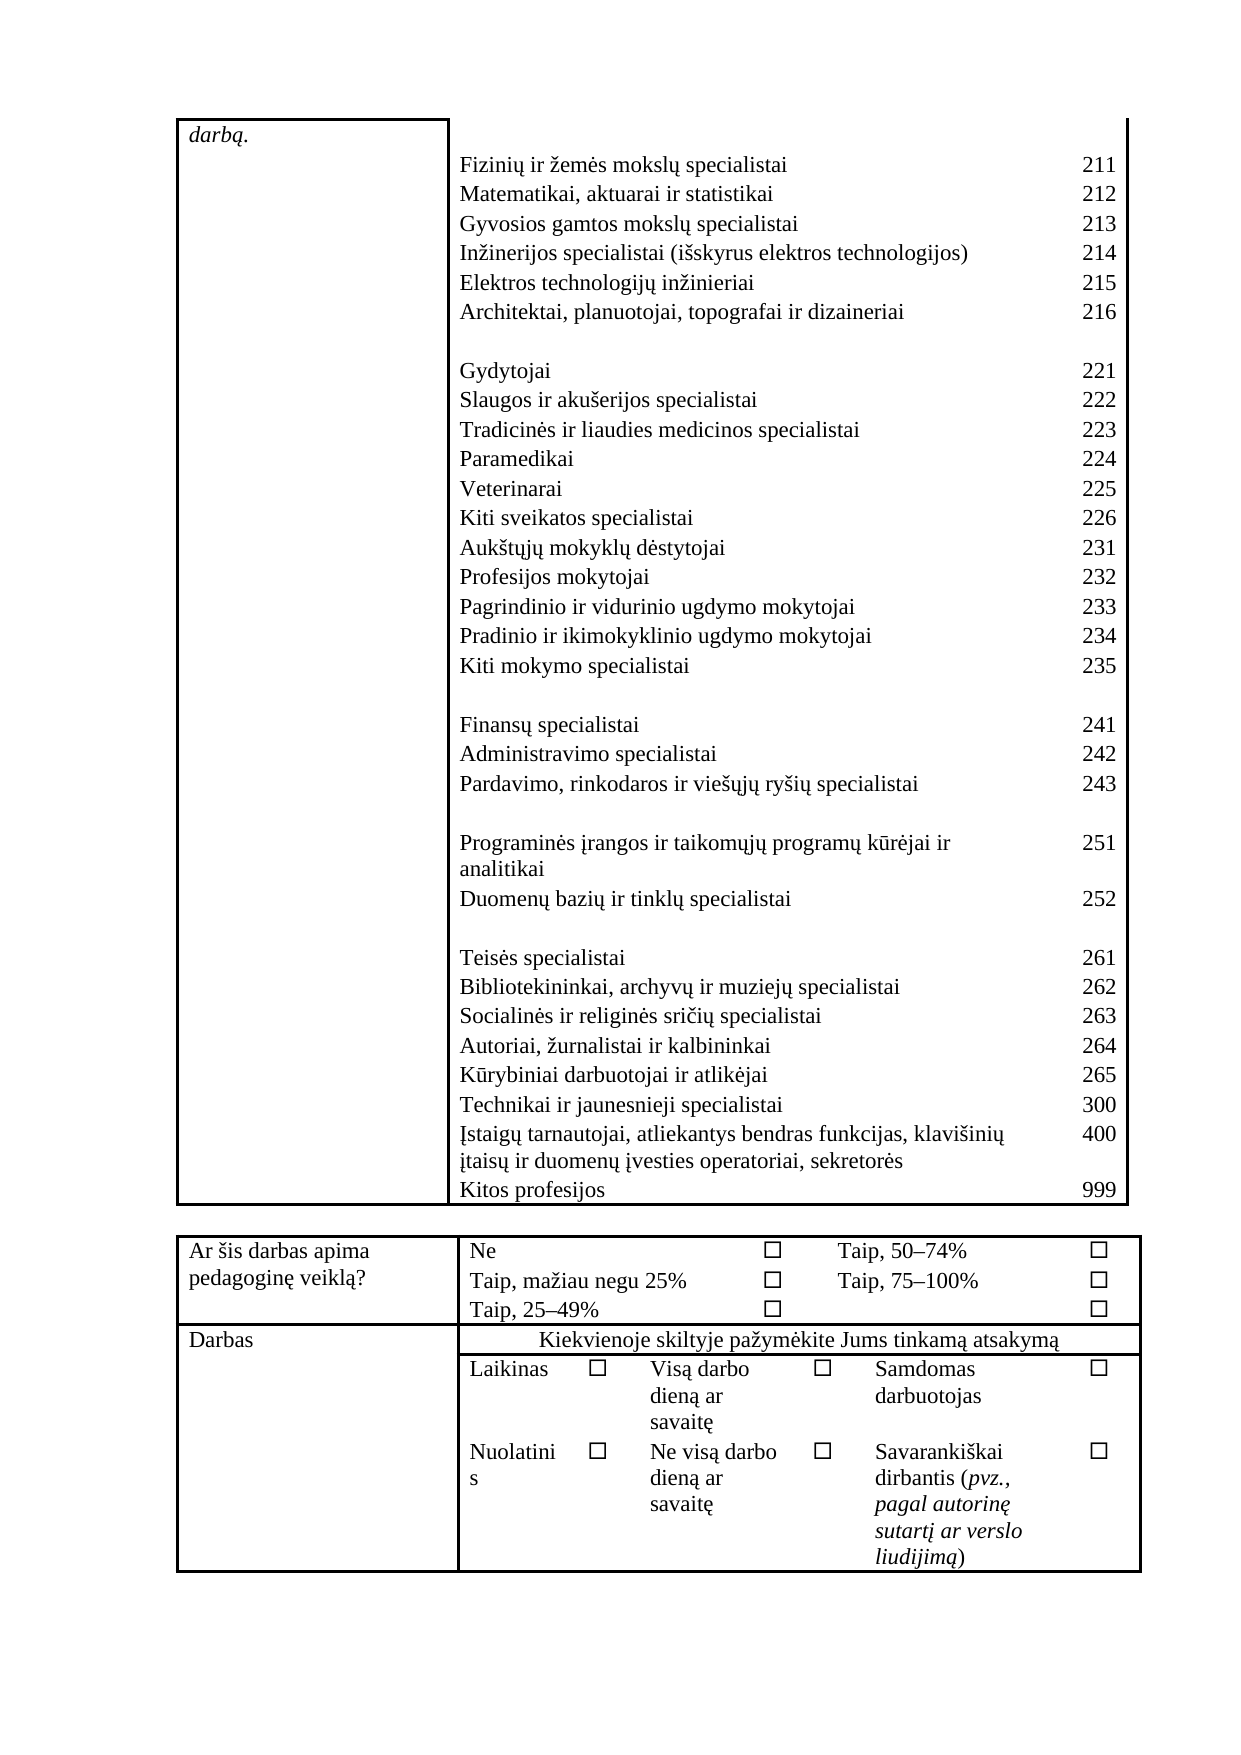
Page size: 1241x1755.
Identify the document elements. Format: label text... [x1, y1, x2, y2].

table_cell [] [801, 1356, 863, 1434]
table_header Ar šis darbas apima pedagoginę veiklą? [179, 1238, 457, 1323]
table_cell 262 [1044, 970, 1126, 999]
table_cell Administravimo specialistai [450, 737, 1044, 767]
table_cell 241 [1044, 708, 1126, 737]
table_cell [450, 118, 1044, 148]
table_cell 999 [1044, 1173, 1126, 1203]
table_cell Visą darbo dieną ar savaitę [639, 1356, 801, 1434]
table_cell [1044, 796, 1126, 826]
table_cell Autoriai, žurnalistai ir kalbininkai [450, 1029, 1044, 1058]
table_cell Savarankiškai dirbantis (pvz., pagal autorinę sutartį ar verslo liudijimą) [864, 1435, 1077, 1569]
table_cell Aukštųjų mokyklų dėstytojai [450, 531, 1044, 560]
table_cell Programinės įrangos ir taikomųjų programų kūrėjai ir analitikai [450, 826, 1044, 881]
table_cell Gydytojai [450, 354, 1044, 383]
table_cell Pagrindinio ir vidurinio ugdymo mokytojai [450, 590, 1044, 619]
table_cell 215 [1044, 266, 1126, 295]
table_cell [] [576, 1435, 638, 1569]
table_cell [] [1078, 1294, 1139, 1323]
table_cell Nuolatinis [460, 1435, 576, 1569]
table_cell [1044, 325, 1126, 354]
table_cell Ne visą darbo dieną ar savaitę [639, 1435, 801, 1569]
table_cell 400 [1044, 1117, 1126, 1173]
table_cell Kitos profesijos [450, 1173, 1044, 1203]
table_cell 216 [1044, 295, 1126, 324]
table_cell Duomenų bazių ir tinklų specialistai [450, 881, 1044, 911]
table_header Ne [460, 1238, 751, 1264]
table_cell Slaugos ir akušerijos specialistai [450, 384, 1044, 413]
table_cell Samdomas darbuotojas [864, 1356, 1077, 1434]
table_header [] [1078, 1238, 1139, 1264]
table_cell 212 [1044, 177, 1126, 207]
table_cell 264 [1044, 1029, 1126, 1058]
table_cell Taip, 75–100% [826, 1264, 1077, 1293]
table_cell Elektros technologijų inžinieriai [450, 266, 1044, 295]
table_cell Kūrybiniai darbuotojai ir atlikėjai [450, 1058, 1044, 1088]
table_cell 300 [1044, 1088, 1126, 1117]
table_cell Tradicinės ir liaudies medicinos specialistai [450, 413, 1044, 442]
table_cell Kiti sveikatos specialistai [450, 501, 1044, 531]
table_cell [] [1078, 1356, 1139, 1434]
table_cell Pradinio ir ikimokyklinio ugdymo mokytojai [450, 619, 1044, 649]
table_cell 224 [1044, 443, 1126, 472]
table_header Taip, 50–74% [826, 1238, 1077, 1264]
table_cell 211 [1044, 148, 1126, 177]
table_cell Architektai, planuotojai, topografai ir dizaineriai [450, 295, 1044, 324]
table_cell [] [1078, 1264, 1139, 1293]
table_cell 233 [1044, 590, 1126, 619]
table_cell Laikinas [460, 1356, 576, 1434]
table_cell Fizinių ir žemės mokslų specialistai [450, 148, 1044, 177]
table_cell 225 [1044, 472, 1126, 501]
table_cell Kiekvienoje skiltyje pažymėkite Jums tinkamą atsakymą [460, 1326, 1139, 1352]
table_cell 252 [1044, 881, 1126, 911]
table_cell Paramedikai [450, 443, 1044, 472]
table_cell 265 [1044, 1058, 1126, 1088]
table_cell 226 [1044, 501, 1126, 531]
table_cell 221 [1044, 354, 1126, 383]
table_cell Inžinerijos specialistai (išskyrus elektros technologijos) [450, 236, 1044, 266]
table_cell 243 [1044, 767, 1126, 796]
table_cell [1044, 911, 1126, 940]
table_cell [] [1078, 1435, 1139, 1569]
table_cell 251 [1044, 826, 1126, 881]
table_cell 242 [1044, 737, 1126, 767]
table_cell [1044, 678, 1126, 708]
table_cell [] [751, 1264, 826, 1293]
table_cell 231 [1044, 531, 1126, 560]
table_cell [826, 1294, 1077, 1323]
table_cell [450, 678, 1044, 708]
table_cell 232 [1044, 560, 1126, 590]
table_cell Kiti mokymo specialistai [450, 649, 1044, 678]
table_cell [] [751, 1294, 826, 1323]
table_cell Pardavimo, rinkodaros ir viešųjų ryšių specialistai [450, 767, 1044, 796]
table_cell [450, 911, 1044, 940]
table_cell Veterinarai [450, 472, 1044, 501]
table_cell darbą. [179, 121, 447, 1203]
table_cell 223 [1044, 413, 1126, 442]
table_cell Taip, mažiau negu 25% [460, 1264, 751, 1293]
table_cell Teisės specialistai [450, 940, 1044, 970]
table_cell 234 [1044, 619, 1126, 649]
table_cell 235 [1044, 649, 1126, 678]
table_cell [] [576, 1356, 638, 1434]
table_cell [] [801, 1435, 863, 1569]
table_cell Darbas [179, 1326, 457, 1569]
table_cell 261 [1044, 940, 1126, 970]
table_cell [450, 325, 1044, 354]
table_cell Technikai ir jaunesnieji specialistai [450, 1088, 1044, 1117]
table_cell Įstaigų tarnautojai, atliekantys bendras funkcijas, klavišinių įtaisų ir duomenų įvesties operatoriai, sekretorės [450, 1117, 1044, 1173]
table_cell 214 [1044, 236, 1126, 266]
table_cell [1044, 118, 1126, 148]
table_cell Finansų specialistai [450, 708, 1044, 737]
table_cell Matematikai, aktuarai ir statistikai [450, 177, 1044, 207]
table_cell 263 [1044, 999, 1126, 1029]
table_cell Profesijos mokytojai [450, 560, 1044, 590]
table_cell Socialinės ir religinės sričių specialistai [450, 999, 1044, 1029]
table_cell 222 [1044, 384, 1126, 413]
table_cell 213 [1044, 207, 1126, 236]
table_cell Taip, 25–49% [460, 1294, 751, 1323]
table_cell [450, 796, 1044, 826]
table_header [] [751, 1238, 826, 1264]
table_cell Gyvosios gamtos mokslų specialistai [450, 207, 1044, 236]
table_cell Bibliotekininkai, archyvų ir muziejų specialistai [450, 970, 1044, 999]
